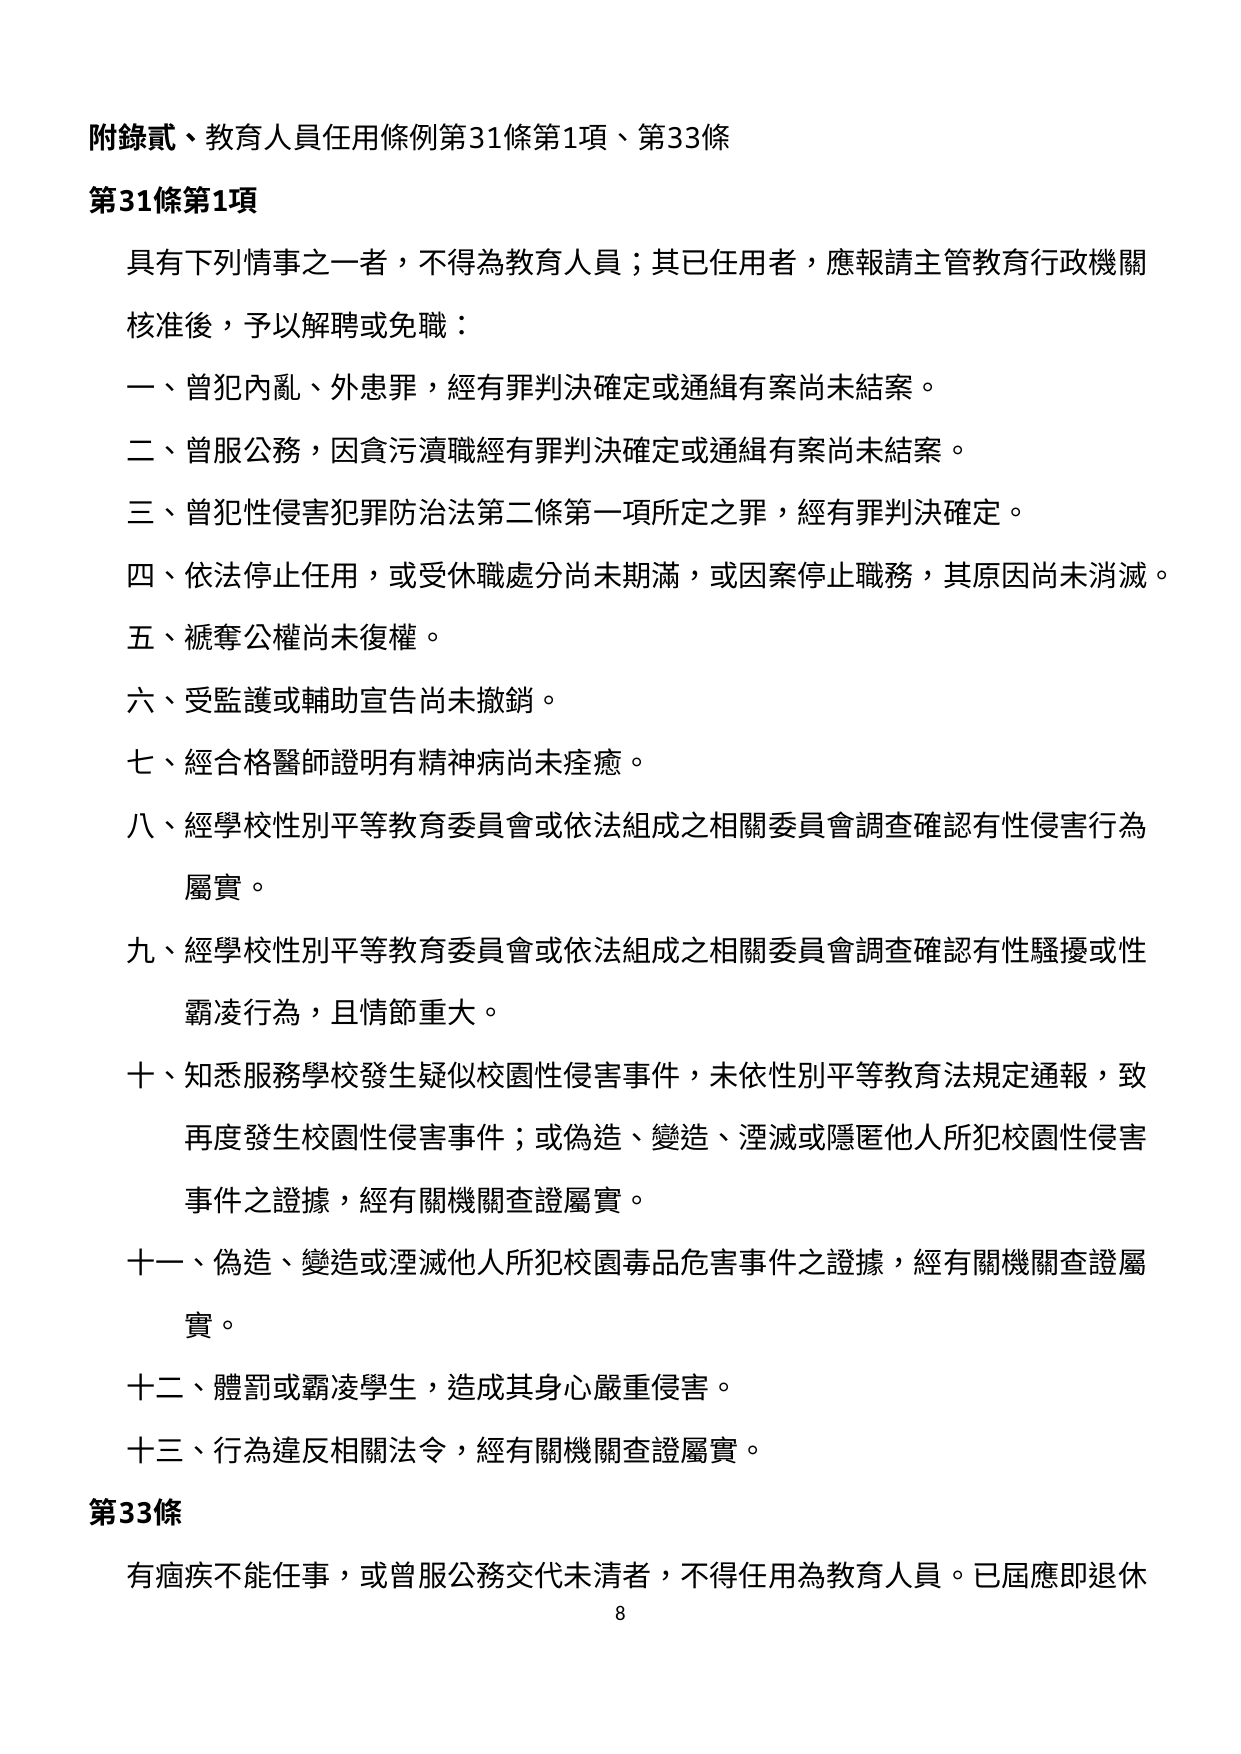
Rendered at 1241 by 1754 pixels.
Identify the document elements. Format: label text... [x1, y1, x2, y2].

text 附錄貳、教育人員任用條例第31條第1項、第33條 [89, 94, 1152, 157]
text 八、經學校性別平等教育委員會或依法組成之相關委員會調查確認有性侵害行為屬實。 [126, 782, 1152, 907]
text 九、經學校性別平等教育委員會或依法組成之相關委員會調查確認有性騷擾或性霸凌行為，且情節重大。 [126, 907, 1152, 1032]
text 十三、行為違反相關法令，經有關機關查證屬實。 [126, 1407, 1152, 1469]
text 六、受監護或輔助宣告尚未撤銷。 [126, 657, 1152, 719]
text 七、經合格醫師證明有精神病尚未痊癒。 [126, 719, 1152, 782]
text 五、褫奪公權尚未復權。 [126, 594, 1152, 657]
text 十、知悉服務學校發生疑似校園性侵害事件，未依性別平等教育法規定通報，致再度發生校園性侵害事件；或偽造、變造、湮滅或隱匿他人所犯校園性侵害事件之證據，經有關機關查證屬實。 [126, 1032, 1152, 1219]
text 二、曾服公務，因貪污瀆職經有罪判決確定或通緝有案尚未結案。 [126, 407, 1152, 469]
text 有痼疾不能任事，或曾服公務交代未清者，不得任用為教育人員。已屆應即退休 [126, 1532, 1152, 1594]
text 第33條 [89, 1469, 1152, 1532]
text 第31條第1項 [89, 157, 1152, 219]
text 一、曾犯內亂、外患罪，經有罪判決確定或通緝有案尚未結案。 [126, 344, 1152, 407]
text 四、依法停止任用，或受休職處分尚未期滿，或因案停止職務，其原因尚未消滅。 [126, 532, 1152, 594]
text 十二、體罰或霸凌學生，造成其身心嚴重侵害。 [126, 1344, 1152, 1407]
text 具有下列情事之一者，不得為教育人員；其已任用者，應報請主管教育行政機關核准後，予以解聘或免職： [126, 219, 1152, 344]
text 十一、偽造、變造或湮滅他人所犯校園毒品危害事件之證據，經有關機關查證屬實。 [126, 1219, 1152, 1344]
text 三、曾犯性侵害犯罪防治法第二條第一項所定之罪，經有罪判決確定。 [126, 469, 1152, 532]
